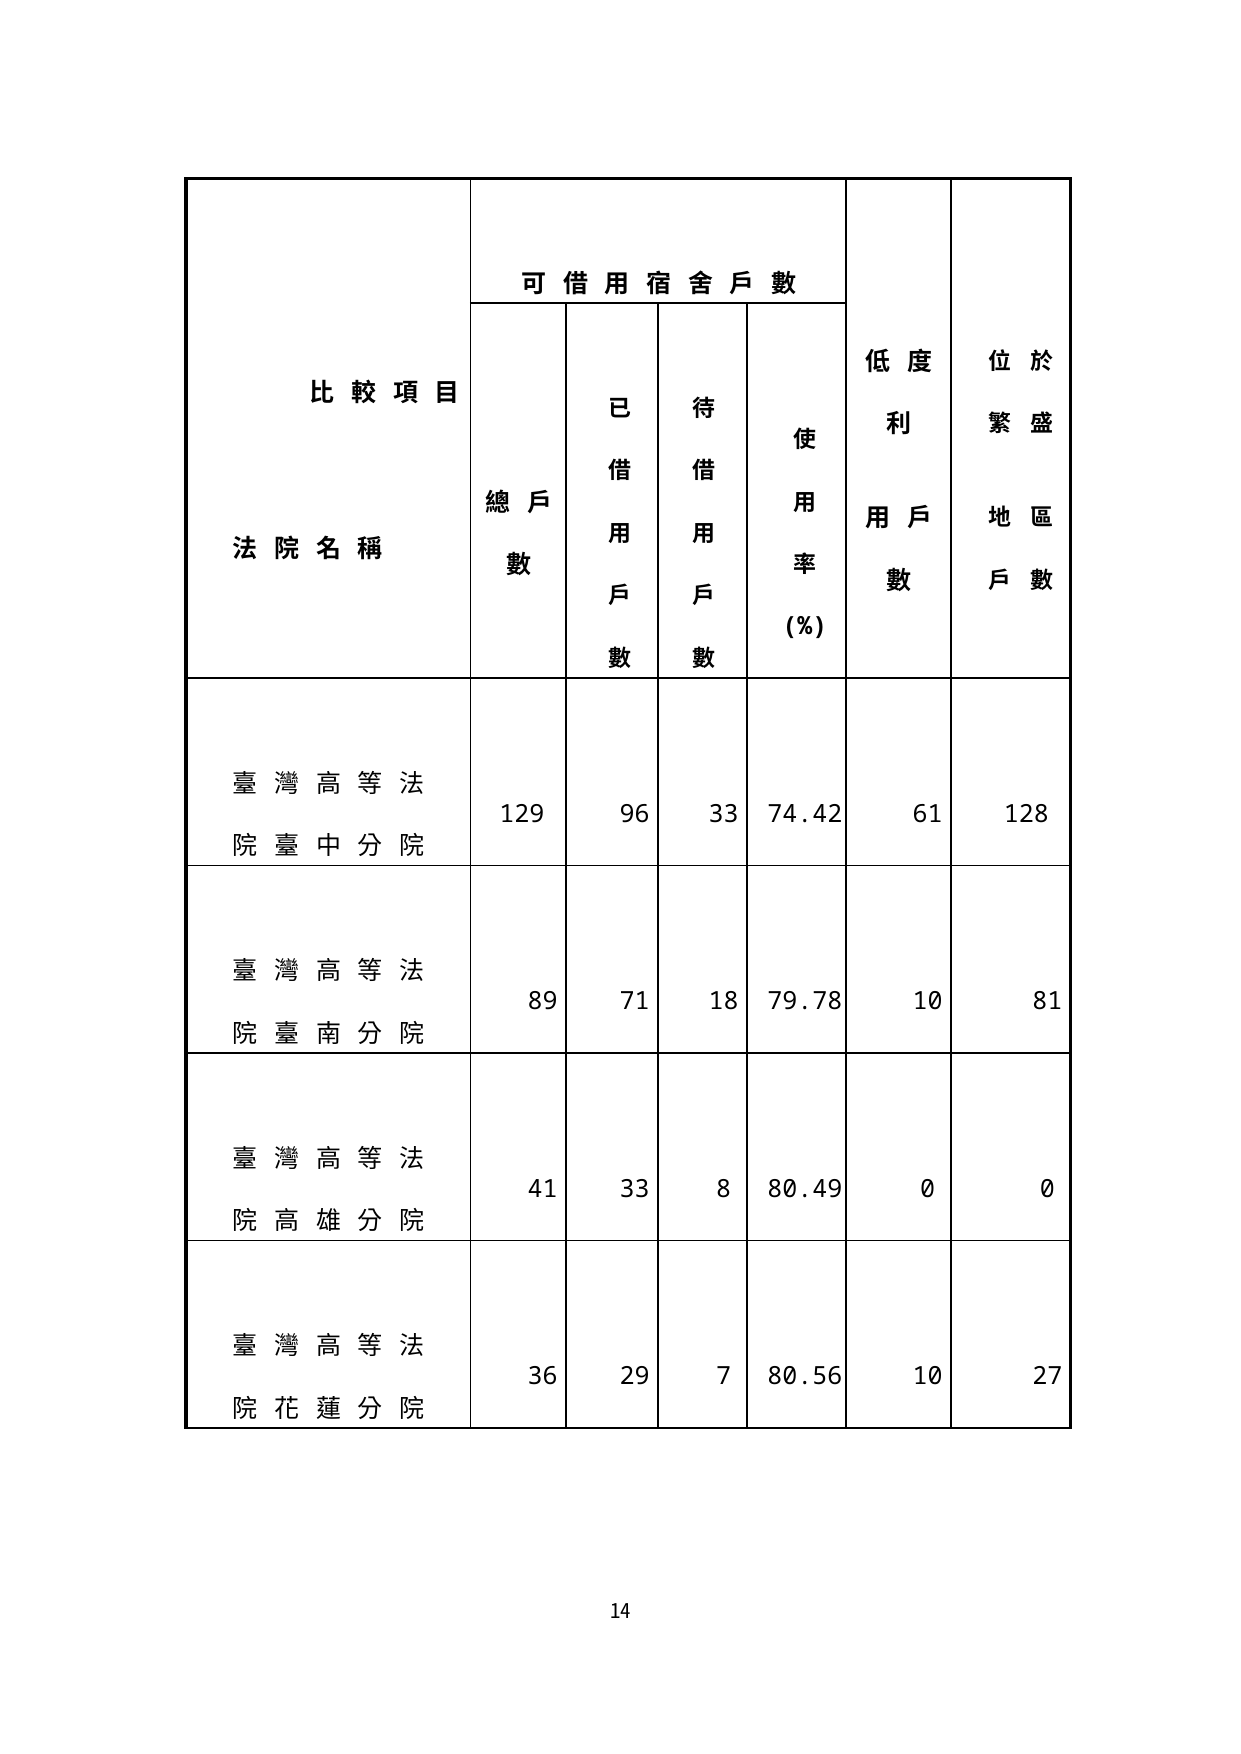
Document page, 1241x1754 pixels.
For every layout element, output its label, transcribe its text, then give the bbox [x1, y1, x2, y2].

table_cell 7 [659, 1241, 746, 1427]
table_cell 36 [471, 1241, 565, 1427]
table_cell 41 [471, 1054, 565, 1240]
table_cell 總戶數 [471, 304, 565, 677]
table_cell 80.56 [748, 1241, 845, 1427]
table_cell 89 [471, 866, 565, 1052]
table_cell 臺灣高等法院臺南分院 [188, 866, 470, 1052]
table_cell 29 [567, 1241, 657, 1427]
table_cell 臺灣高等法院臺中分院 [188, 679, 470, 865]
table_header 可借用宿舍戶數 [471, 180, 845, 302]
table_cell 8 [659, 1054, 746, 1240]
table_cell 已借用戶數 [567, 304, 657, 677]
table_cell 臺灣高等法院高雄分院 [188, 1054, 470, 1240]
table_cell 79.78 [748, 866, 845, 1052]
table_cell 80.49 [748, 1054, 845, 1240]
table_cell 71 [567, 866, 657, 1052]
table_cell 81 [952, 866, 1069, 1052]
table_cell 0 [952, 1054, 1069, 1240]
table_cell 使用率 (%) [748, 304, 845, 677]
table_header 低度利 用戶數 [847, 180, 950, 677]
table_cell 待借用戶數 [659, 304, 746, 677]
table_cell 129 [471, 679, 565, 865]
table_cell 33 [567, 1054, 657, 1240]
table_cell 0 [847, 1054, 950, 1240]
table_header 位於繁盛 地區戶數 [952, 180, 1069, 677]
table_cell 33 [659, 679, 746, 865]
table_cell 10 [847, 1241, 950, 1427]
table_cell 臺灣高等法院花蓮分院 [188, 1241, 470, 1427]
table_header 比較項目 法院名稱 [188, 180, 470, 677]
table_cell 61 [847, 679, 950, 865]
table_cell 96 [567, 679, 657, 865]
table_cell 74.42 [748, 679, 845, 865]
table_cell 10 [847, 866, 950, 1052]
table_cell 18 [659, 866, 746, 1052]
table_cell 128 [952, 679, 1069, 865]
table_cell 27 [952, 1241, 1069, 1427]
